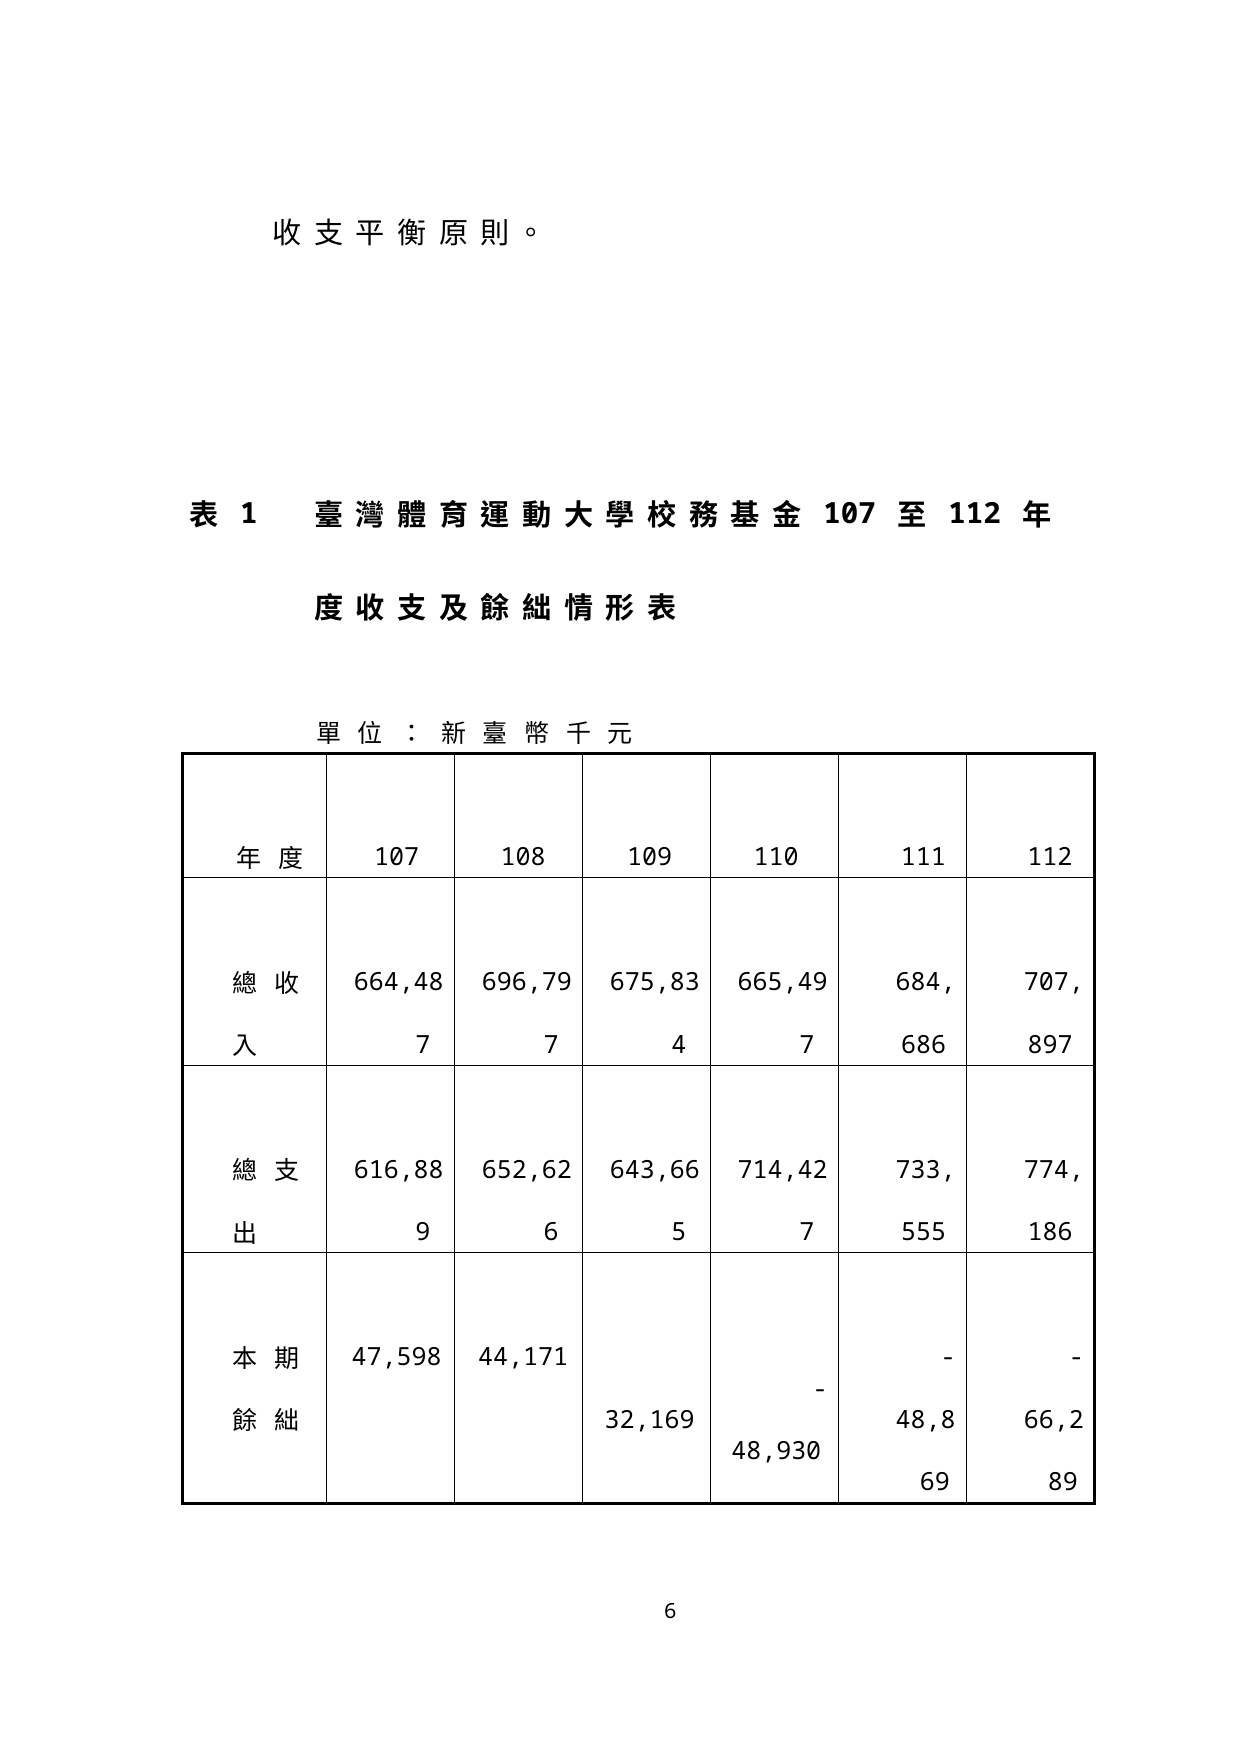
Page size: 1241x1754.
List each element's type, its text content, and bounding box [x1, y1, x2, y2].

table_cell -48,869 [839, 1253, 966, 1502]
table_cell -48,930 [711, 1253, 838, 1502]
table_header 107 [327, 755, 454, 877]
table_header 111 [839, 755, 966, 877]
table_cell 664,487 [327, 878, 454, 1064]
table_cell 47,598 [327, 1253, 454, 1502]
table_cell 652,626 [455, 1066, 582, 1252]
table_cell 44,171 [455, 1253, 582, 1502]
table_cell 684,686 [839, 878, 966, 1064]
text 單位：新臺幣千元 [168, 627, 1058, 752]
table_cell 774,186 [967, 1066, 1093, 1252]
table_cell 696,797 [455, 878, 582, 1064]
table_header 108 [455, 755, 582, 877]
table_header 110 [711, 755, 838, 877]
table_cell 總收入 [184, 878, 326, 1064]
table_cell -66,289 [967, 1253, 1093, 1502]
table_cell 本期餘絀 [184, 1253, 326, 1502]
table_header 112 [967, 755, 1093, 877]
table_header 年度 [184, 755, 326, 877]
table_cell 665,497 [711, 878, 838, 1064]
table_cell 616,889 [327, 1066, 454, 1252]
table_cell 733,555 [839, 1066, 966, 1252]
table_cell 總支出 [184, 1066, 326, 1252]
table_cell 707,897 [967, 878, 1093, 1064]
text 表1 臺灣體育運動大學校務基金107至112年度收支及餘絀情形表 [168, 439, 1058, 627]
table_cell 643,665 [583, 1066, 710, 1252]
table_header 109 [583, 755, 710, 877]
text 綜上，臺灣體育運動大學校務基金之收支決算數於107年度至109年度均為賸餘，惟110年度由餘轉絀，且短絀數高達4,892萬9千元，又112年度預算案較111年度預算預計再增加短絀1,742萬元，亟待檢討改善。該校務基金允宜積極開源節流，並加強財務收支管理效能，俾符校務基金有賸餘或維持收支平衡原則。 [242, 189, 1058, 252]
table_cell 32,169 [583, 1253, 710, 1502]
table_cell 675,834 [583, 878, 710, 1064]
table_cell 714,427 [711, 1066, 838, 1252]
